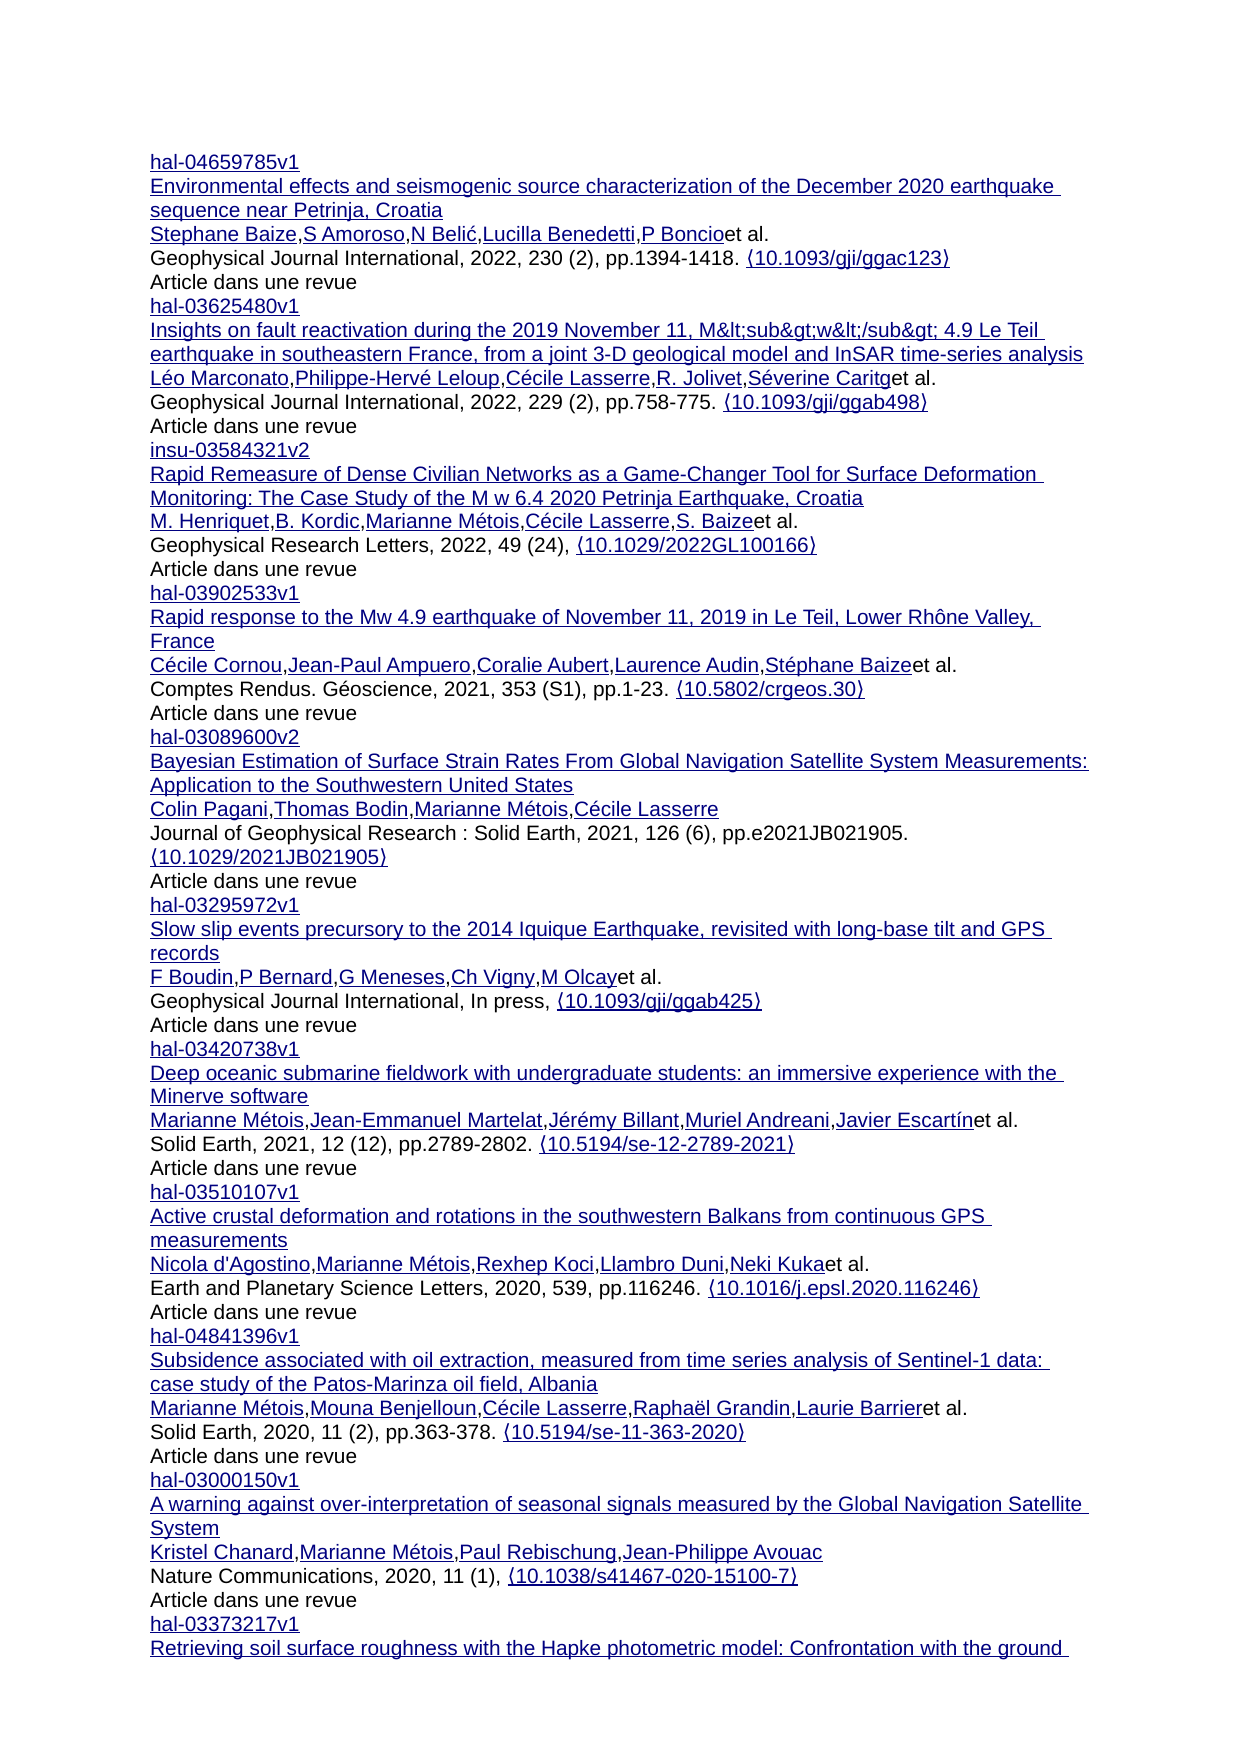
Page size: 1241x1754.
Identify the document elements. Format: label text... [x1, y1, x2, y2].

table_cell Rapid Remeasure of Dense Civilian Networks as a Game‐Changer Tool for Surface Deformation Monitoring: The Case Study of the M w 6.4 2020 Petrinja Earthquake, Croatia M. Henriquet,B. Kordic,Marianne Métois,Cécile Lasserre,S. Baizeet al. Geophysical Research Letters, 2022, 49 (24), ⟨10.1029/2022GL100166⟩ Article dans une revue hal-03902533v1 [150, 461, 1090, 605]
table_cell Rapid response to the Mw 4.9 earthquake of November 11, 2019 in Le Teil, Lower Rhône Valley, France Cécile Cornou,Jean-Paul Ampuero,Coralie Aubert,Laurence Audin,Stéphane Baizeet al. Comptes Rendus. Géoscience, 2021, 353 (S1), pp.1-23. ⟨10.5802/crgeos.30⟩ Article dans une revue hal-03089600v2 [150, 605, 1090, 749]
table_cell hal-04659785v1 [150, 150, 1090, 174]
table_cell A warning against over-interpretation of seasonal signals measured by the Global Navigation Satellite System Kristel Chanard,Marianne Métois,Paul Rebischung,Jean-Philippe Avouac Nature Communications, 2020, 11 (1), ⟨10.1038/s41467-020-15100-7⟩ Article dans une revue hal-03373217v1 [150, 1492, 1090, 1635]
table_cell Deep oceanic submarine fieldwork with undergraduate students: an immersive experience with the Minerve software Marianne Métois,Jean-Emmanuel Martelat,Jérémy Billant,Muriel Andreani,Javier Escartínet al. Solid Earth, 2021, 12 (12), pp.2789-2802. ⟨10.5194/se-12-2789-2021⟩ Article dans une revue hal-03510107v1 [150, 1060, 1090, 1204]
table_cell Bayesian Estimation of Surface Strain Rates From Global Navigation Satellite System Measurements: Application to the Southwestern United States Colin Pagani,Thomas Bodin,Marianne Métois,Cécile Lasserre Journal of Geophysical Research : Solid Earth, 2021, 126 (6), pp.e2021JB021905. ⟨10.1029/2021JB021905⟩ Article dans une revue hal-03295972v1 [150, 749, 1090, 917]
table_cell Environmental effects and seismogenic source characterization of the December 2020 earthquake sequence near Petrinja, Croatia Stephane Baize,S Amoroso,N Belić,Lucilla Benedetti,P Boncioet al. Geophysical Journal International, 2022, 230 (2), pp.1394-1418. ⟨10.1093/gji/ggac123⟩ Article dans une revue hal-03625480v1 [150, 174, 1090, 318]
table_cell Active crustal deformation and rotations in the southwestern Balkans from continuous GPS measurements Nicola d'Agostino,Marianne Métois,Rexhep Koci,Llambro Duni,Neki Kukaet al. Earth and Planetary Science Letters, 2020, 539, pp.116246. ⟨10.1016/j.epsl.2020.116246⟩ Article dans une revue hal-04841396v1 [150, 1204, 1090, 1348]
table_cell Retrieving soil surface roughness with the Hapke photometric model: Confrontation with the ground [150, 1635, 1090, 1659]
table_cell Insights on fault reactivation during the 2019 November 11, M&lt;sub&gt;w&lt;/sub&gt; 4.9 Le Teil earthquake in southeastern France, from a joint 3-D geological model and InSAR time-series analysis Léo Marconato,Philippe-Hervé Leloup,Cécile Lasserre,R. Jolivet,Séverine Caritget al. Geophysical Journal International, 2022, 229 (2), pp.758-775. ⟨10.1093/gji/ggab498⟩ Article dans une revue insu-03584321v2 [150, 318, 1090, 461]
table_cell Slow slip events precursory to the 2014 Iquique Earthquake, revisited with long-base tilt and GPS records F Boudin,P Bernard,G Meneses,Ch Vigny,M Olcayet al. Geophysical Journal International, In press, ⟨10.1093/gji/ggab425⟩ Article dans une revue hal-03420738v1 [150, 917, 1090, 1060]
table_cell Subsidence associated with oil extraction, measured from time series analysis of Sentinel-1 data: case study of the Patos-Marinza oil field, Albania Marianne Métois,Mouna Benjelloun,Cécile Lasserre,Raphaël Grandin,Laurie Barrieret al. Solid Earth, 2020, 11 (2), pp.363-378. ⟨10.5194/se-11-363-2020⟩ Article dans une revue hal-03000150v1 [150, 1348, 1090, 1492]
